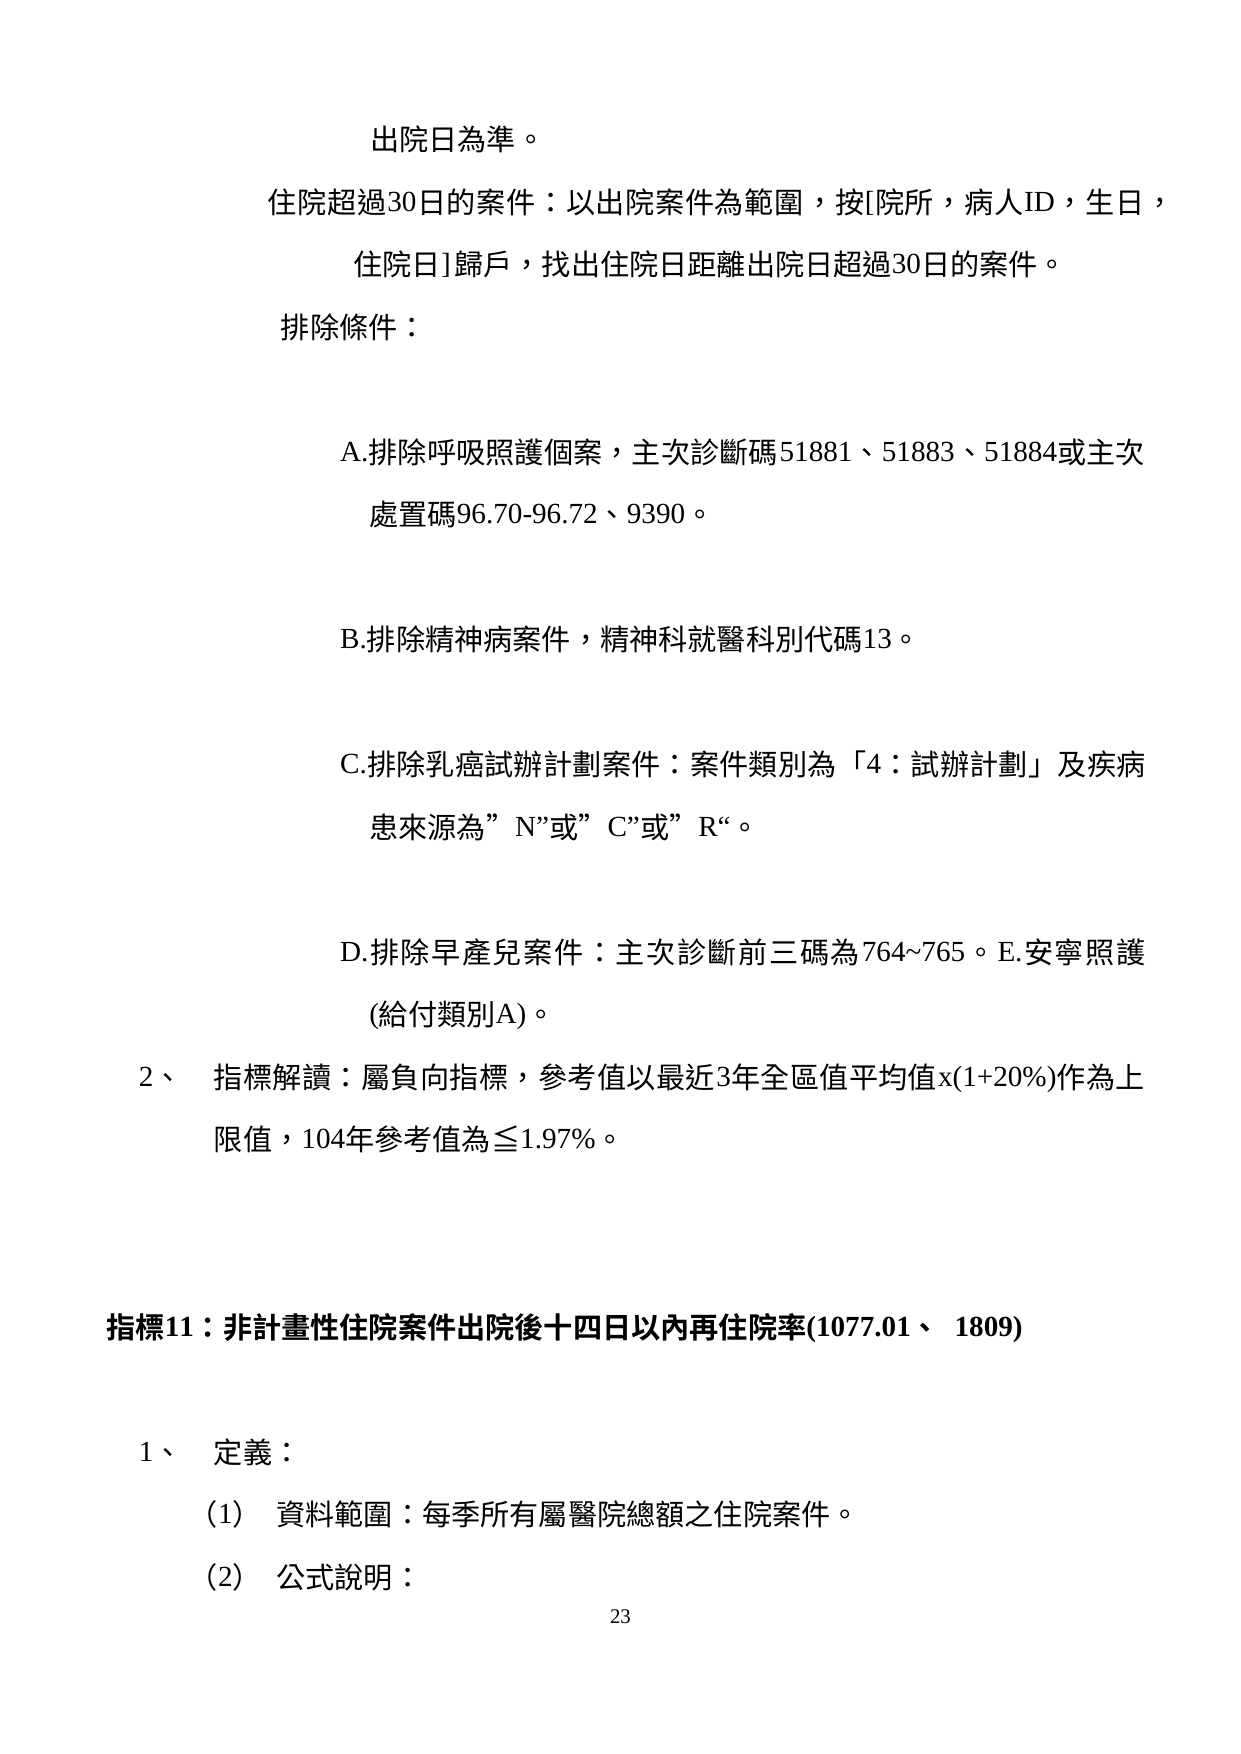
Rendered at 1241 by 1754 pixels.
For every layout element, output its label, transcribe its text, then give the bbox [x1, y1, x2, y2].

text 指標11：非計畫性住院案件出院後十四日以內再住院率(1077.01、 1809) [89, 1284, 1145, 1346]
list 定義： [139, 1409, 1145, 1471]
text B.排除精神病案件，精神科就醫科別代碼13。 [340, 596, 1145, 659]
text 住院超過30日的案件：以出院案件為範圍，按[院所，病人ID，生日，住院日] 歸戶，找出住院日距離出院日超過30日的案件。 [251, 159, 1145, 284]
text A.排除呼吸照護個案，主次診斷碼51881、51883、51884或主次處置碼96.70-96.72、9390。 [340, 409, 1145, 534]
list 公式說明： [189, 1534, 1145, 1596]
text 排除條件： [281, 284, 1145, 346]
list 指標解讀：屬負向指標，參考值以最近3年全區值平均值x(1+20%)作為上限值，104年參考值為≦1.97%。 [139, 1034, 1145, 1159]
list 資料範圍：每季所有屬醫院總額之住院案件。 [189, 1471, 1145, 1534]
text D.排除早產兒案件：主次診斷前三碼為764~765。E.安寧照護(給付類別A)。 [340, 909, 1145, 1034]
text 出院日為準。 [251, 96, 1145, 159]
text C.排除乳癌試辦計劃案件：案件類別為「4：試辦計劃」及疾病患來源為”N”或”C”或”R“。 [340, 721, 1145, 846]
